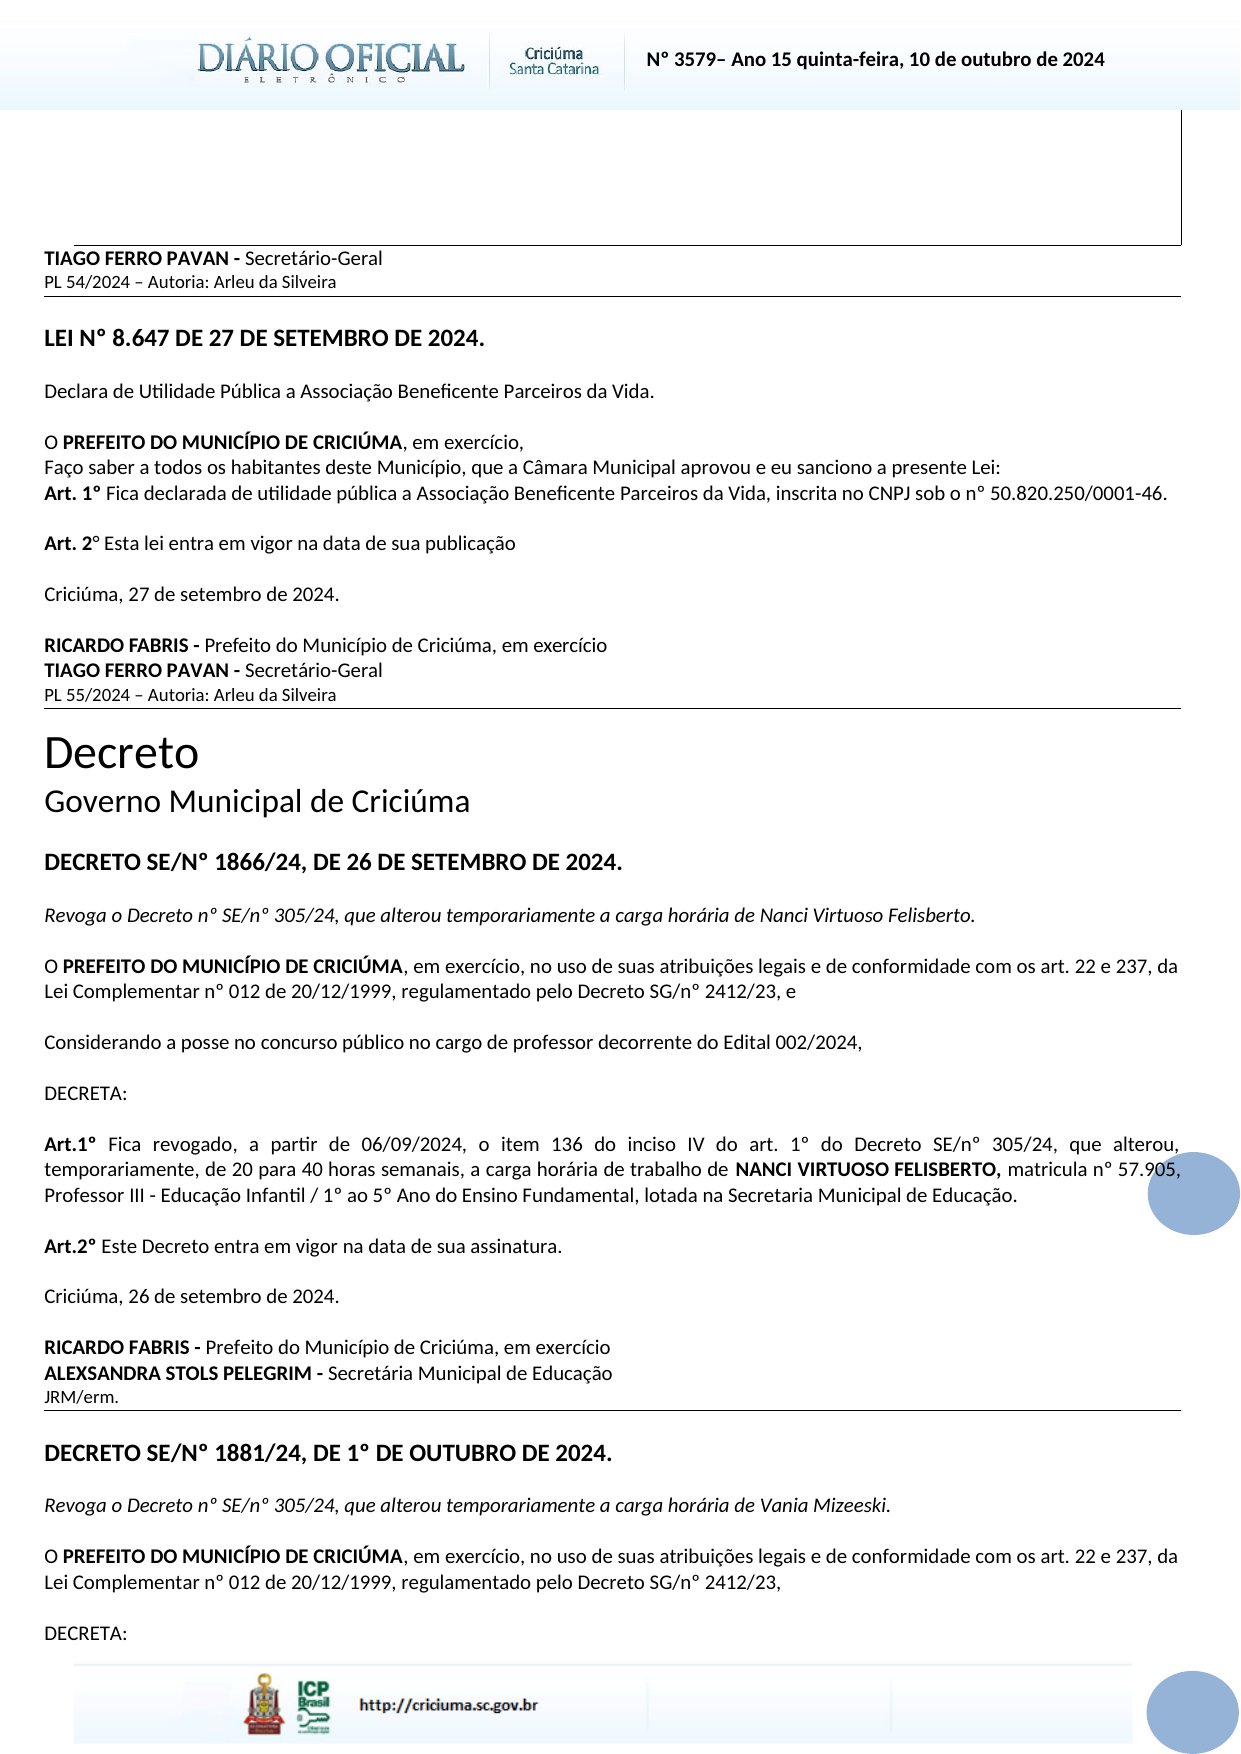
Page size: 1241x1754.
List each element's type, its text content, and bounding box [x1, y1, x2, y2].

text Considerando a posse no concurso público no cargo de professor decorrente do Edital 002/2024, [44, 1029, 1181, 1055]
text Art.2º Este Decreto entra em vigor na data de sua assinatura. [44, 1233, 1181, 1258]
text RICARDO FABRIS - Prefeito do Município de Criciúma, em exercício [44, 632, 1181, 658]
text Criciúma, 27 de setembro de 2024. [44, 581, 1181, 607]
text TIAGO FERRO PAVAN - Secretário-Geral [44, 245, 1181, 271]
text Declara de Utilidade Pública a Associação Beneficente Parceiros da Vida. [44, 378, 1181, 403]
text O PREFEITO DO MUNICÍPIO DE CRICIÚMA, em exercício, no uso de suas atribuições legais e de conformidade com os art. 22 e 237, da Lei Complementar nº 012 de 20/12/1999, regulamentado pelo Decreto SG/nº 2412/23, e [44, 953, 1181, 1004]
text Criciúma, 26 de setembro de 2024. [44, 1284, 1181, 1309]
text PL 54/2024 – Autoria: Arleu da Silveira [44, 271, 1181, 296]
text Revoga o Decreto nº SE/nº 305/24, que alterou temporariamente a carga horária de Nanci Virtuoso Felisberto. [44, 902, 1181, 928]
text DECRETO SE/Nº 1866/24, DE 26 DE SETEMBRO DE 2024. [44, 846, 1181, 877]
text Faço saber a todos os habitantes deste Município, que a Câmara Municipal aprovou e eu sanciono a presente Lei: [44, 454, 1181, 480]
text DECRETA: [44, 1620, 1181, 1645]
text O PREFEITO DO MUNICÍPIO DE CRICIÚMA, em exercício, [44, 429, 1181, 454]
text LEI Nº 8.647 DE 27 DE SETEMBRO DE 2024. [44, 322, 1181, 353]
text Art.1º Fica revogado, a partir de 06/09/2024, o item 136 do inciso IV do art. 1º do Decreto SE/nº 305/24, que alterou, temporariamente, de 20 para 40 horas semanais, a carga horária de trabalho de NANCI VIRTUOSO FELISBERTO, matricula nº 57.905, Professor III - Educação Infantil / 1º ao 5º Ano do Ensino Fundamental, lotada na Secretaria Municipal de Educação. [44, 1131, 1181, 1207]
text DECRETO SE/Nº 1881/24, DE 1º DE OUTUBRO DE 2024. [44, 1437, 1181, 1467]
text Art. 1º Fica declarada de utilidade pública a Associação Beneficente Parceiros da Vida, inscrita no CNPJ sob o nº 50.820.250/0001-46. [44, 480, 1181, 505]
text PL 55/2024 – Autoria: Arleu da Silveira [44, 683, 1181, 708]
text O PREFEITO DO MUNICÍPIO DE CRICIÚMA, em exercício, no uso de suas atribuições legais e de conformidade com os art. 22 e 237, da Lei Complementar nº 012 de 20/12/1999, regulamentado pelo Decreto SG/nº 2412/23, [44, 1543, 1181, 1594]
text ALEXSANDRA STOLS PELEGRIM - Secretária Municipal de Educação [44, 1360, 1181, 1385]
text DECRETA: [44, 1080, 1181, 1106]
text TIAGO FERRO PAVAN - Secretário-Geral [44, 658, 1181, 683]
text Revoga o Decreto nº SE/nº 305/24, que alterou temporariamente a carga horária de Vania Mizeeski. [44, 1493, 1181, 1518]
text Decreto [44, 722, 1181, 780]
text JRM/erm. [44, 1385, 1181, 1410]
text RICARDO FABRIS - Prefeito do Município de Criciúma, em exercício [44, 1334, 1181, 1360]
text Art. 2° Esta lei entra em vigor na data de sua publicação [44, 531, 1181, 556]
text Governo Municipal de Criciúma [44, 780, 1181, 821]
